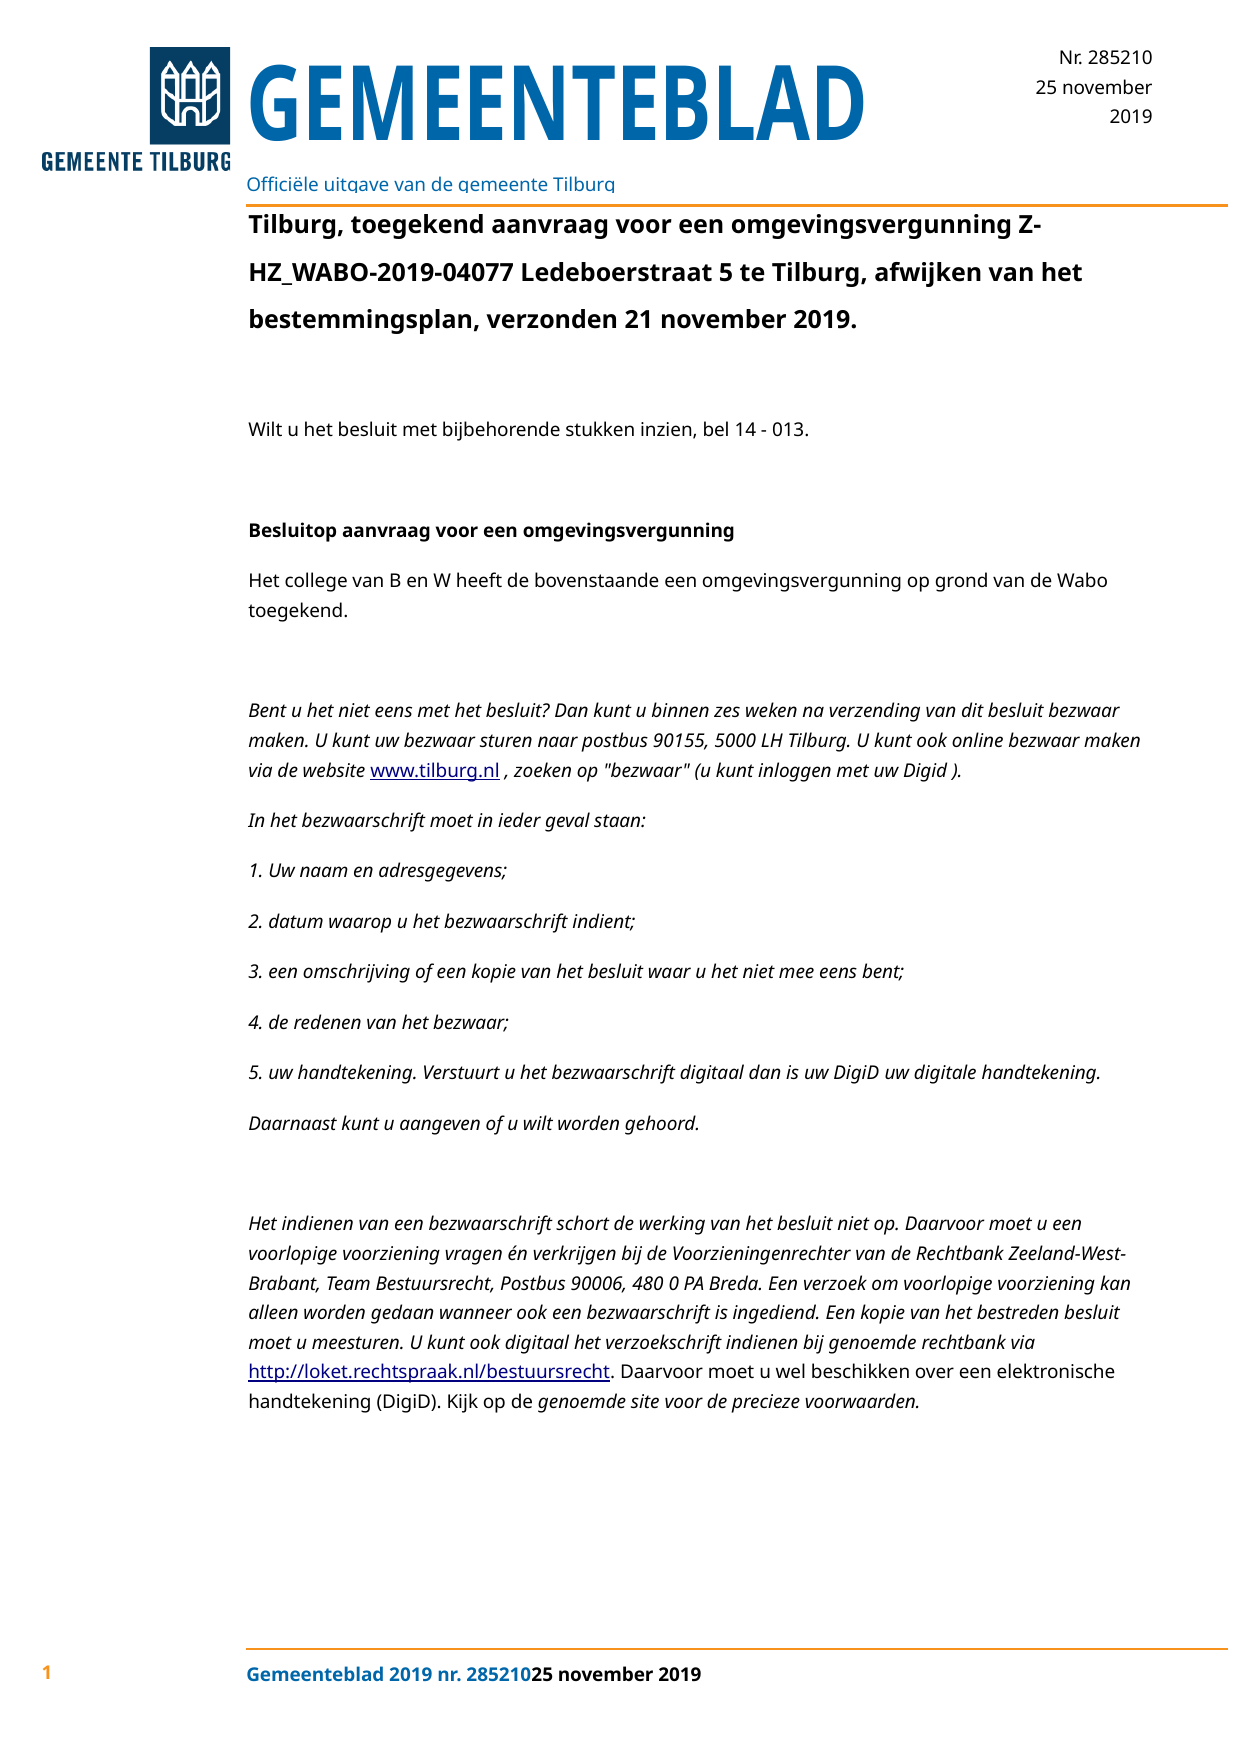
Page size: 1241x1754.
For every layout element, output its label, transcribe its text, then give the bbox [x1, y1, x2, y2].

text Het indienen van een bezwaarschrift schort de werking van het besluit niet op. Daarvoor moet u een voorlopige voorziening vragen én verkrijgen bij de Voorzieningenrechter van de Rechtbank Zeeland-West-Brabant, Team Bestuursrecht, Postbus 90006, 480 0 PA Breda. Een verzoek om voorlopige voorziening kan alleen worden gedaan wanneer ook een bezwaarschrift is ingediend. Een kopie van het bestreden besluit moet u meesturen. U kunt ook digitaal het verzoekschrift indienen bij genoemde rechtbank via http://loket.rechtspraak.nl/bestuursrecht. Daarvoor moet u wel beschikken over een elektronische handtekening (DigiD). Kijk op de genoemde site voor de precieze voorwaarden. [248, 1211, 1152, 1414]
text In het bezwaarschrift moet in ieder geval staan: [248, 807, 1152, 833]
text 5. uw handtekening. Verstuurt u het bezwaarschrift digitaal dan is uw DigiD uw digitale handtekening. [248, 1059, 1152, 1085]
text Wilt u het besluit met bijbehorende stukken inzien, bel 14 - 013. [248, 416, 1152, 442]
text Het college van B en W heeft de bovenstaande een omgevingsvergunning op grond van de Wabo toegekend. [248, 567, 1152, 622]
text Besluitop aanvraag voor een omgevingsvergunning [248, 517, 1152, 542]
text Bent u het niet eens met het besluit? Dan kunt u binnen zes weken na verzending van dit besluit bezwaar maken. U kunt uw bezwaar sturen naar postbus 90155, 5000 LH Tilburg. U kunt ook online bezwaar maken via de website www.tilburg.nl , zoeken op "bezwaar" (u kunt inloggen met uw Digid ). [248, 698, 1152, 782]
text Tilburg, toegekend aanvraag voor een omgevingsvergunning Z-HZ_WABO-2019-04077 Ledeboerstraat 5 te Tilburg, afwijken van het bestemmingsplan, verzonden 21 november 2019. [248, 207, 1152, 336]
text Daarnaast kunt u aangeven of u wilt worden gehoord. [248, 1110, 1152, 1135]
text 2. datum waarop u het bezwaarschrift indient; [248, 908, 1152, 934]
picture [41, 47, 231, 172]
text 3. een omschrijving of een kopie van het besluit waar u het niet mee eens bent; [248, 958, 1152, 984]
text 1. Uw naam en adresgegevens; [248, 858, 1152, 883]
text 4. de redenen van het bezwaar; [248, 1009, 1152, 1034]
